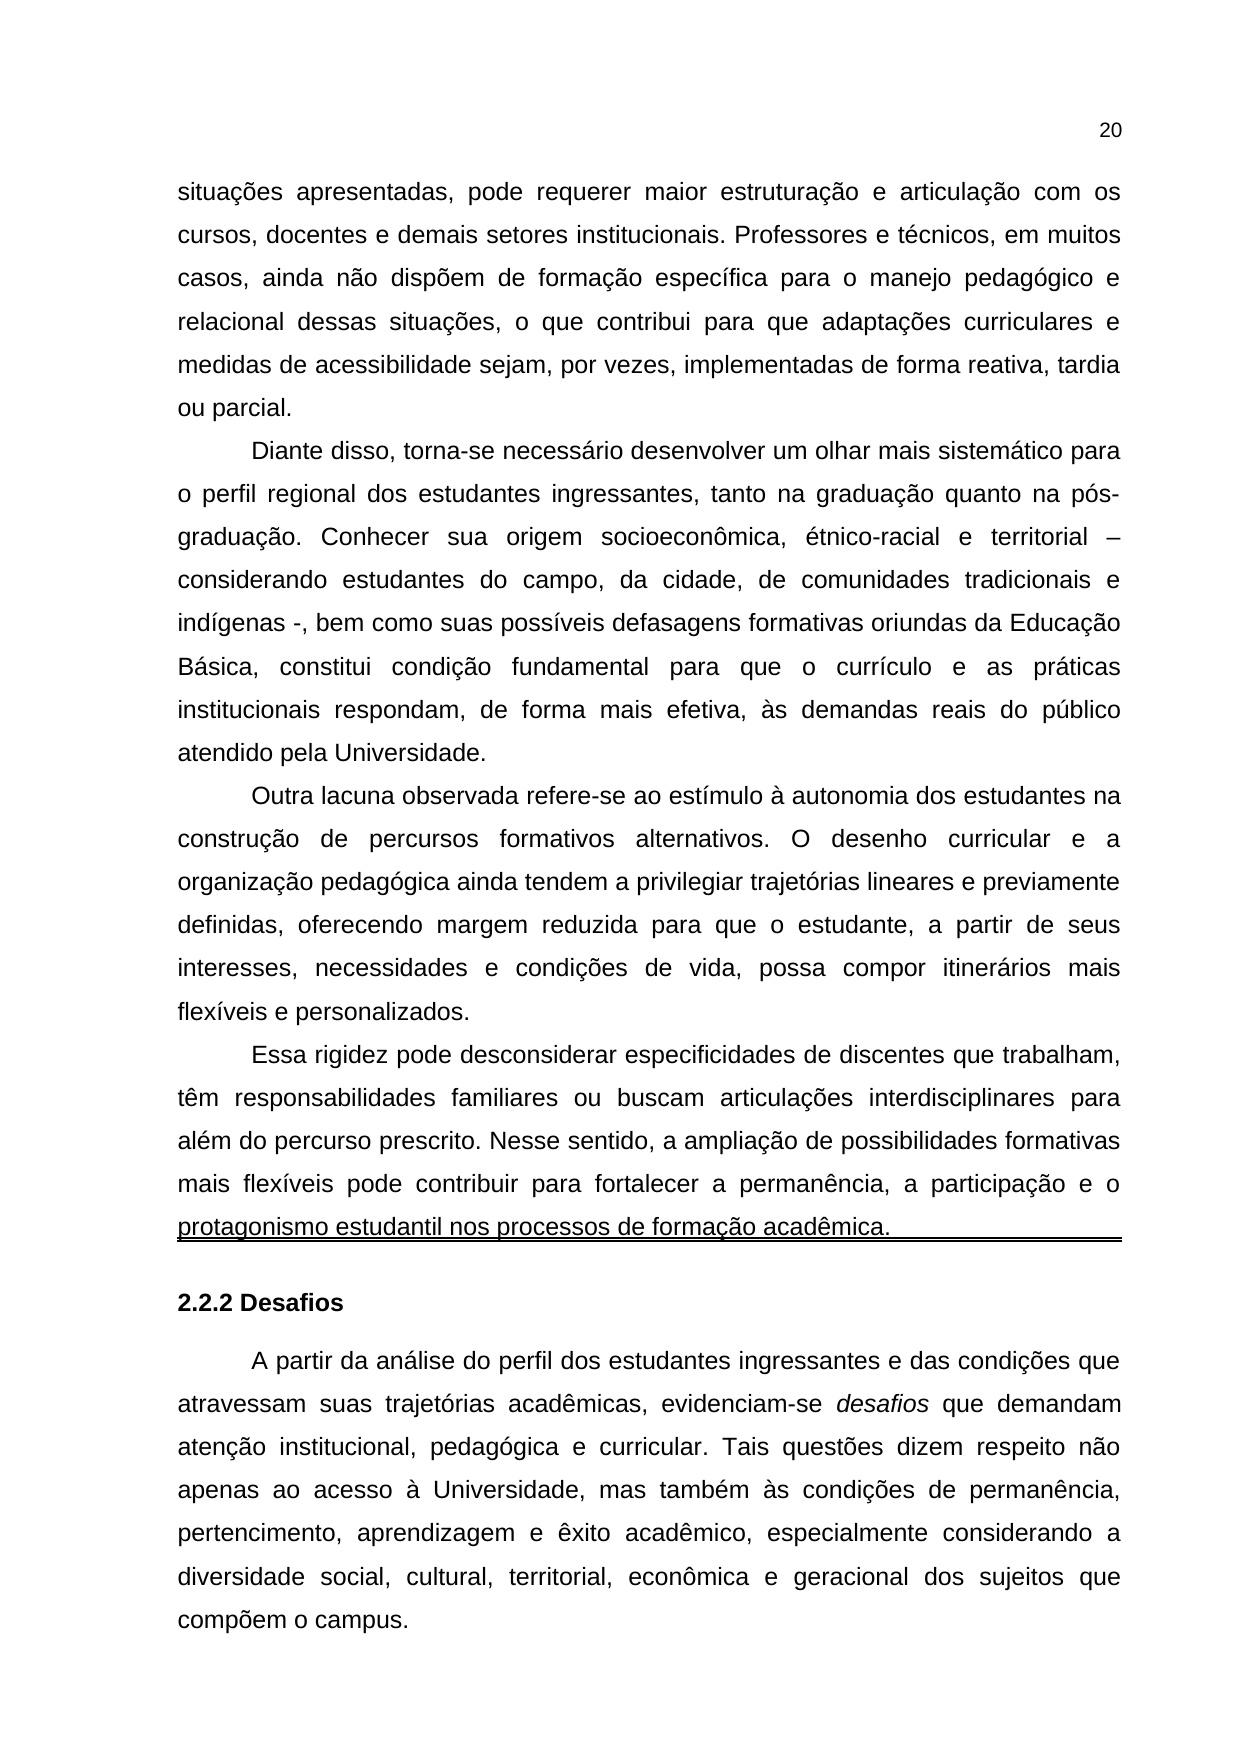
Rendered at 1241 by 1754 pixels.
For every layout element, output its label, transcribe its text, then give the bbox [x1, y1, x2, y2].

text situações apresentadas, pode requerer maior estruturação e articulação com os cursos, docentes e demais setores institucionais. Professores e técnicos, em muitos casos, ainda não dispõem de formação específica para o manejo pedagógico e relacional dessas situações, o que contribui para que adaptações curriculares e medidas de acessibilidade sejam, por vezes, implementadas de forma reativa, tardia ou parcial. [177, 177, 1122, 422]
text Essa rigidez pode desconsiderar especificidades de discentes que trabalham, têm responsabilidades familiares ou buscam articulações interdisciplinares para além do percurso prescrito. Nesse sentido, a ampliação de possibilidades formativas mais flexíveis pode contribuir para fortalecer a permanência, a participação e o protagonismo estudantil nos processos de formação acadêmica. [177, 1040, 1122, 1237]
text Outra lacuna observada refere-se ao estímulo à autonomia dos estudantes na construção de percursos formativos alternativos. O desenho curricular e a organização pedagógica ainda tendem a privilegiar trajetórias lineares e previamente definidas, oferecendo margem reduzida para que o estudante, a partir de seus interesses, necessidades e condições de vida, possa compor itinerários mais flexíveis e personalizados. [177, 781, 1122, 1025]
text 2.2.2 Desafios [177, 1288, 1122, 1317]
text Diante disso, torna-se necessário desenvolver um olhar mais sistemático para o perfil regional dos estudantes ingressantes, tanto na graduação quanto na pós-graduação. Conhecer sua origem socioeconômica, étnico-racial e territorial – considerando estudantes do campo, da cidade, de comunidades tradicionais e indígenas -, bem como suas possíveis defasagens formativas oriundas da Educação Básica, constitui condição fundamental para que o currículo e as práticas institucionais respondam, de forma mais efetiva, às demandas reais do público atendido pela Universidade. [177, 436, 1122, 767]
text A partir da análise do perfil dos estudantes ingressantes e das condições que atravessam suas trajetórias acadêmicas, evidenciam-se desafios que demandam atenção institucional, pedagógica e curricular. Tais questões dizem respeito não apenas ao acesso à Universidade, mas também às condições de permanência, pertencimento, aprendizagem e êxito acadêmico, especialmente considerando a diversidade social, cultural, territorial, econômica e geracional dos sujeitos que compõem o campus. [177, 1346, 1122, 1633]
